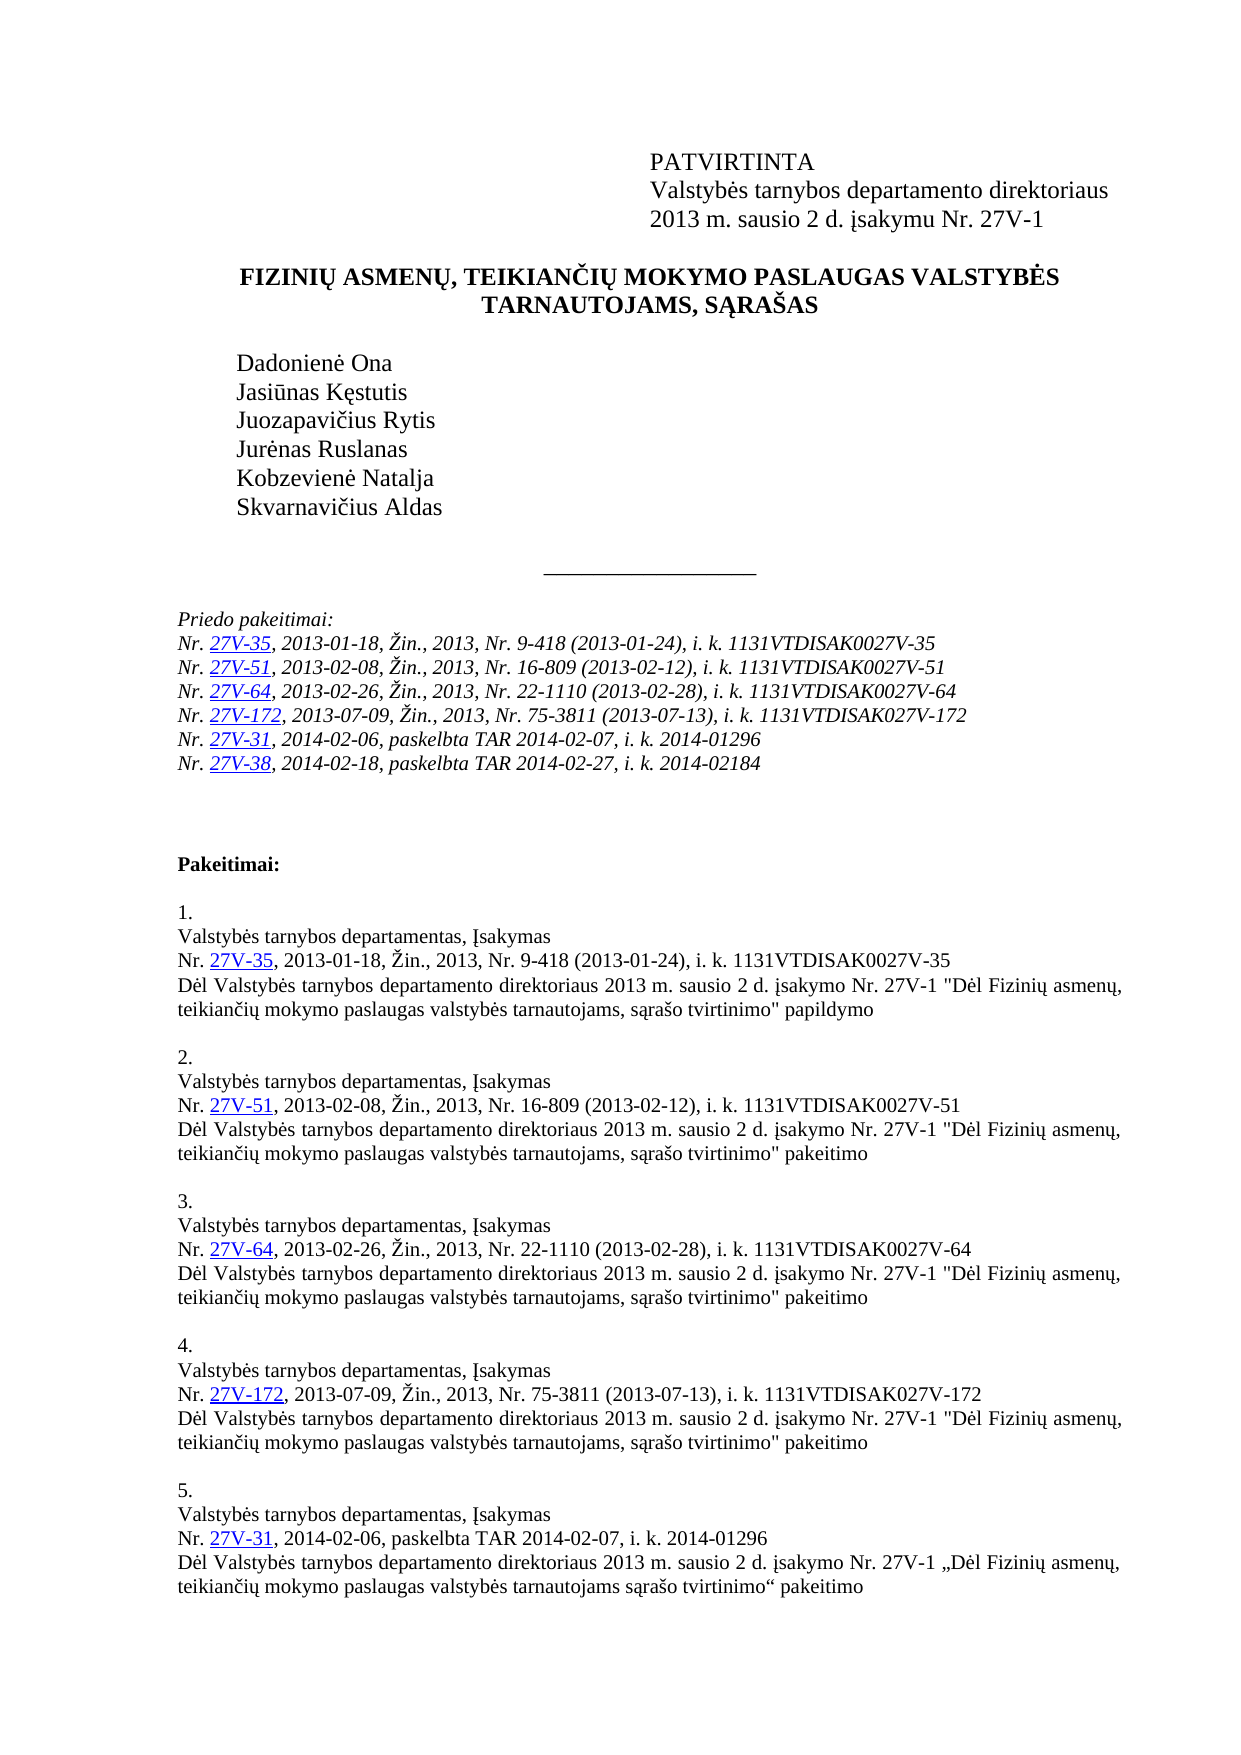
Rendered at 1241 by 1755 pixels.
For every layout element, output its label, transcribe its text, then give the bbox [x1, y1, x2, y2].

text 5. [177, 1478, 1122, 1502]
text Nr. 27V-51, 2013-02-08, Žin., 2013, Nr. 16-809 (2013-02-12), i. k. 1131VTDISAK0027V-51 [177, 1093, 1122, 1117]
text Nr. 27V-35, 2013-01-18, Žin., 2013, Nr. 9-418 (2013-01-24), i. k. 1131VTDISAK0027V-35 [177, 631, 1122, 655]
text Nr. 27V-31, 2014-02-06, paskelbta TAR 2014-02-07, i. k. 2014-01296 [177, 1526, 1122, 1550]
text 1. [177, 900, 1122, 924]
text 2. [177, 1045, 1122, 1069]
text Dėl Valstybės tarnybos departamento direktoriaus 2013 m. sausio 2 d. įsakymo Nr. 27V-1 "Dėl Fizinių asmenų, teikiančių mokymo paslaugas valstybės tarnautojams, sąrašo tvirtinimo" papildymo [177, 972, 1122, 1021]
text Juozapavičius Rytis [177, 406, 1122, 434]
text Valstybės tarnybos departamentas, Įsakymas [177, 1069, 1122, 1093]
text Valstybės tarnybos departamentas, Įsakymas [177, 1357, 1122, 1382]
text _________________ [177, 549, 1122, 578]
text Priedo pakeitimai: [177, 607, 1122, 631]
text Valstybės tarnybos departamentas, Įsakymas [177, 924, 1122, 948]
text FIZINIŲ ASMENŲ, TEIKIANČIŲ MOKYMO PASLAUGAS VALSTYBĖS TARNAUTOJAMS, SĄRAŠAS [177, 262, 1122, 319]
text Valstybės tarnybos departamentas, Įsakymas [177, 1502, 1122, 1526]
text Pakeitimai: [177, 852, 1122, 876]
text Nr. 27V-172, 2013-07-09, Žin., 2013, Nr. 75-3811 (2013-07-13), i. k. 1131VTDISAK027V-172 [177, 1382, 1122, 1406]
text Nr. 27V-31, 2014-02-06, paskelbta TAR 2014-02-07, i. k. 2014-01296 [177, 727, 1122, 751]
text Nr. 27V-35, 2013-01-18, Žin., 2013, Nr. 9-418 (2013-01-24), i. k. 1131VTDISAK0027V-35 [177, 948, 1122, 972]
text PATVIRTINTA [649, 147, 1122, 176]
text Nr. 27V-64, 2013-02-26, Žin., 2013, Nr. 22-1110 (2013-02-28), i. k. 1131VTDISAK0027V-64 [177, 1237, 1122, 1261]
text 4. [177, 1333, 1122, 1357]
text Nr. 27V-172, 2013-07-09, Žin., 2013, Nr. 75-3811 (2013-07-13), i. k. 1131VTDISAK027V-172 [177, 703, 1122, 727]
text Valstybės tarnybos departamento direktoriaus 2013 m. sausio 2 d. įsakymu Nr. 27V-1 [649, 176, 1122, 233]
text Kobzevienė Natalja [177, 463, 1122, 492]
text Jasiūnas Kęstutis [177, 377, 1122, 406]
text Dėl Valstybės tarnybos departamento direktoriaus 2013 m. sausio 2 d. įsakymo Nr. 27V-1 "Dėl Fizinių asmenų, teikiančių mokymo paslaugas valstybės tarnautojams, sąrašo tvirtinimo" pakeitimo [177, 1406, 1122, 1454]
text Dėl Valstybės tarnybos departamento direktoriaus 2013 m. sausio 2 d. įsakymo Nr. 27V-1 "Dėl Fizinių asmenų, teikiančių mokymo paslaugas valstybės tarnautojams, sąrašo tvirtinimo" pakeitimo [177, 1117, 1122, 1165]
text Nr. 27V-38, 2014-02-18, paskelbta TAR 2014-02-27, i. k. 2014-02184 [177, 751, 1122, 775]
text Nr. 27V-51, 2013-02-08, Žin., 2013, Nr. 16-809 (2013-02-12), i. k. 1131VTDISAK0027V-51 [177, 655, 1122, 679]
text Dadonienė Ona [177, 348, 1122, 377]
text Nr. 27V-64, 2013-02-26, Žin., 2013, Nr. 22-1110 (2013-02-28), i. k. 1131VTDISAK0027V-64 [177, 679, 1122, 703]
text Dėl Valstybės tarnybos departamento direktoriaus 2013 m. sausio 2 d. įsakymo Nr. 27V-1 "Dėl Fizinių asmenų, teikiančių mokymo paslaugas valstybės tarnautojams, sąrašo tvirtinimo" pakeitimo [177, 1261, 1122, 1309]
text Skvarnavičius Aldas [177, 492, 1122, 521]
text Dėl Valstybės tarnybos departamento direktoriaus 2013 m. sausio 2 d. įsakymo Nr. 27V-1 „Dėl Fizinių asmenų, teikiančių mokymo paslaugas valstybės tarnautojams sąrašo tvirtinimo“ pakeitimo [177, 1550, 1122, 1598]
text 3. [177, 1189, 1122, 1213]
text Jurėnas Ruslanas [177, 434, 1122, 463]
text Valstybės tarnybos departamentas, Įsakymas [177, 1213, 1122, 1237]
